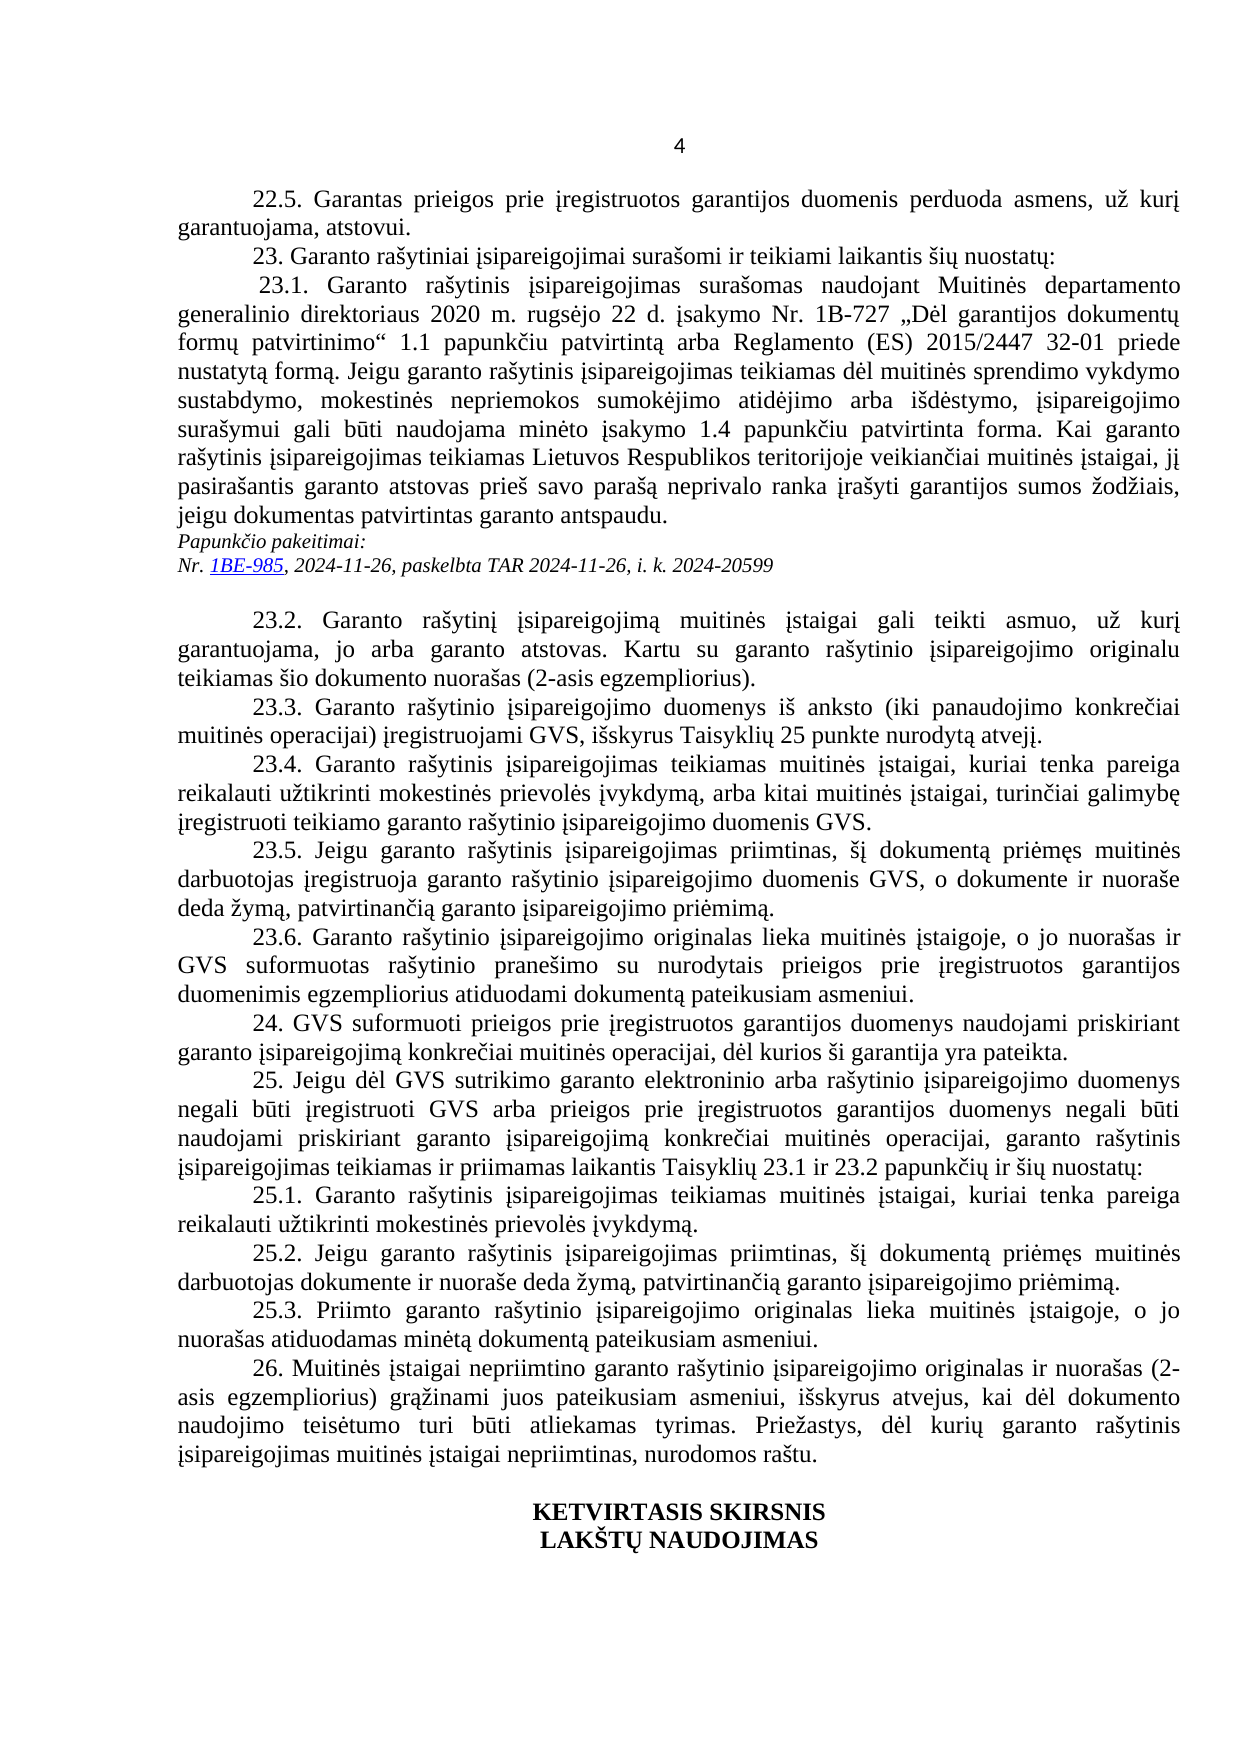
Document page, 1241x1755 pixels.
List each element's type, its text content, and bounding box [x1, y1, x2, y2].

text 23.4. Garanto rašytinis įsipareigojimas teikiamas muitinės įstaigai, kuriai tenka pareiga reikalauti užtikrinti mokestinės prievolės įvykdymą, arba kitai muitinės įstaigai, turinčiai galimybę įregistruoti teikiamo garanto rašytinio įsipareigojimo duomenis GVS. [177, 749, 1181, 836]
text 23.3. Garanto rašytinio įsipareigojimo duomenys iš anksto (iki panaudojimo konkrečiai muitinės operacijai) įregistruojami GVS, išskyrus Taisyklių 25 punkte nurodytą atvejį. [177, 692, 1181, 749]
text 25.3. Priimto garanto rašytinio įsipareigojimo originalas lieka muitinės įstaigoje, o jo nuorašas atiduodamas minėtą dokumentą pateikusiam asmeniui. [177, 1296, 1181, 1353]
text 23.2. Garanto rašytinį įsipareigojimą muitinės įstaigai gali teikti asmuo, už kurį garantuojama, jo arba garanto atstovas. Kartu su garanto rašytinio įsipareigojimo originalu teikiamas šio dokumento nuorašas (2-asis egzempliorius). [177, 606, 1181, 692]
text KETVIRTASIS SKIRSNIS [177, 1497, 1181, 1526]
text 23. Garanto rašytiniai įsipareigojimai surašomi ir teikiami laikantis šių nuostatų: [177, 241, 1181, 270]
text 25. Jeigu dėl GVS sutrikimo garanto elektroninio arba rašytinio įsipareigojimo duomenys negali būti įregistruoti GVS arba prieigos prie įregistruotos garantijos duomenys negali būti naudojami priskiriant garanto įsipareigojimą konkrečiai muitinės operacijai, garanto rašytinis įsipareigojimas teikiamas ir priimamas laikantis Taisyklių 23.1 ir 23.2 papunkčių ir šių nuostatų: [177, 1066, 1181, 1181]
text 23.5. Jeigu garanto rašytinis įsipareigojimas priimtinas, šį dokumentą priėmęs muitinės darbuotojas įregistruoja garanto rašytinio įsipareigojimo duomenis GVS, o dokumente ir nuoraše deda žymą, patvirtinančią garanto įsipareigojimo priėmimą. [177, 836, 1181, 922]
text 25.1. Garanto rašytinis įsipareigojimas teikiamas muitinės įstaigai, kuriai tenka pareiga reikalauti užtikrinti mokestinės prievolės įvykdymą. [177, 1181, 1181, 1238]
text 25.2. Jeigu garanto rašytinis įsipareigojimas priimtinas, šį dokumentą priėmęs muitinės darbuotojas dokumente ir nuoraše deda žymą, patvirtinančią garanto įsipareigojimo priėmimą. [177, 1238, 1181, 1296]
text 23.6. Garanto rašytinio įsipareigojimo originalas lieka muitinės įstaigoje, o jo nuorašas ir GVS suformuotas rašytinio pranešimo su nurodytais prieigos prie įregistruotos garantijos duomenimis egzempliorius atiduodami dokumentą pateikusiam asmeniui. [177, 922, 1181, 1008]
text 23.1. Garanto rašytinis įsipareigojimas surašomas naudojant Muitinės departamento generalinio direktoriaus 2020 m. rugsėjo 22 d. įsakymo Nr. 1B-727 „Dėl garantijos dokumentų formų patvirtinimo“ 1.1 papunkčiu patvirtintą arba Reglamento (ES) 2015/2447 32-01 priede nustatytą formą. Jeigu garanto rašytinis įsipareigojimas teikiamas dėl muitinės sprendimo vykdymo sustabdymo, mokestinės nepriemokos sumokėjimo atidėjimo arba išdėstymo, įsipareigojimo surašymui gali būti naudojama minėto įsakymo 1.4 papunkčiu patvirtinta forma. Kai garanto rašytinis įsipareigojimas teikiamas Lietuvos Respublikos teritorijoje veikiančiai muitinės įstaigai, jį pasirašantis garanto atstovas prieš savo parašą neprivalo ranka įrašyti garantijos sumos žodžiais, jeigu dokumentas patvirtintas garanto antspaudu. [177, 270, 1181, 529]
text LAKŠTŲ NAUDOJIMAS [177, 1526, 1181, 1554]
text 26. Muitinės įstaigai nepriimtino garanto rašytinio įsipareigojimo originalas ir nuorašas (2-asis egzempliorius) grąžinami juos pateikusiam asmeniui, išskyrus atvejus, kai dėl dokumento naudojimo teisėtumo turi būti atliekamas tyrimas. Priežastys, dėl kurių garanto rašytinis įsipareigojimas muitinės įstaigai nepriimtinas, nurodomos raštu. [177, 1353, 1181, 1468]
text Papunkčio pakeitimai: [177, 529, 1181, 553]
text 22.5. Garantas prieigos prie įregistruotos garantijos duomenis perduoda asmens, už kurį garantuojama, atstovui. [177, 184, 1181, 241]
text Nr. 1BE-985, 2024-11-26, paskelbta TAR 2024-11-26, i. k. 2024-20599 [177, 553, 1181, 577]
text 24. GVS suformuoti prieigos prie įregistruotos garantijos duomenys naudojami priskiriant garanto įsipareigojimą konkrečiai muitinės operacijai, dėl kurios ši garantija yra pateikta. [177, 1008, 1181, 1066]
